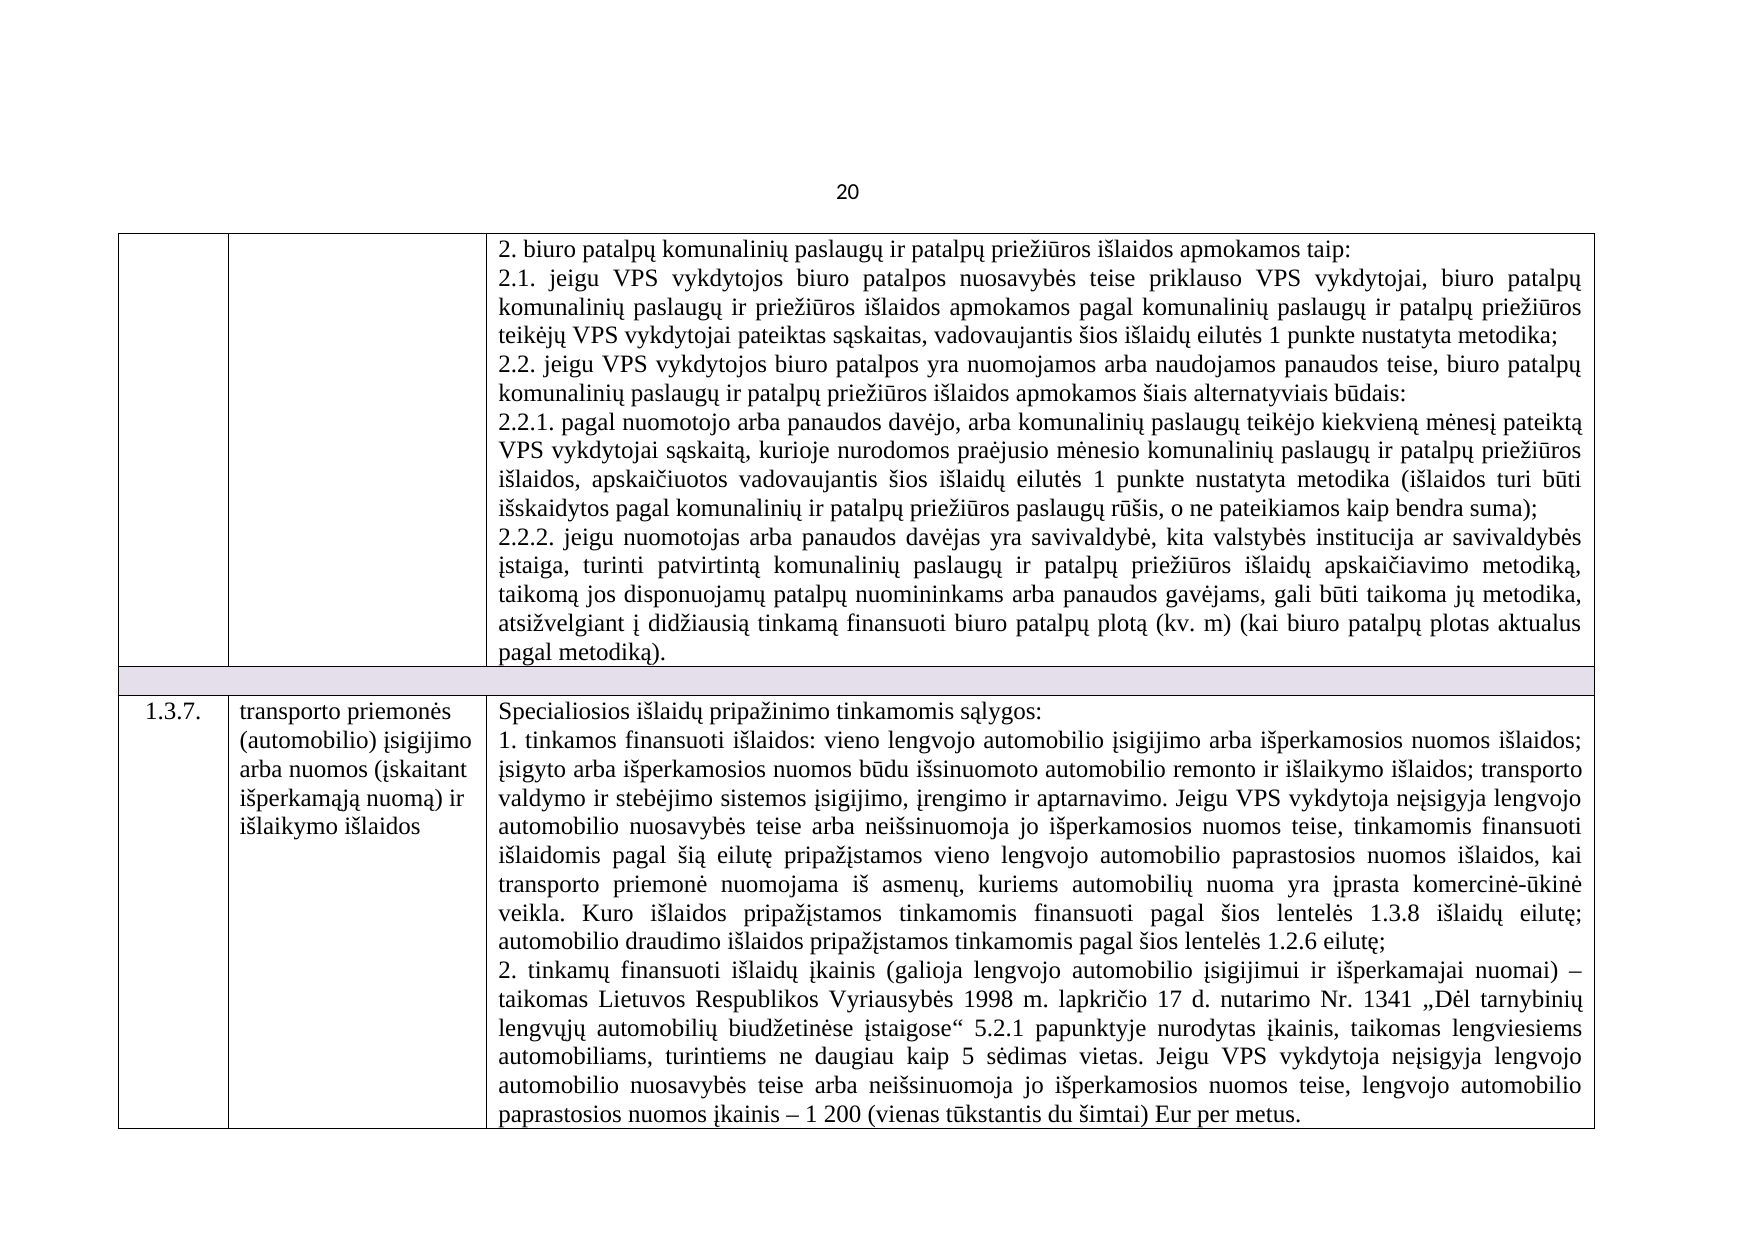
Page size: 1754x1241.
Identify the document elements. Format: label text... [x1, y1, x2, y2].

table_cell 1.3.7. [119, 696, 228, 1128]
table_cell 2. biuro patalpų komunalinių paslaugų ir patalpų priežiūros išlaidos apmokamos taip: 2.1. jeigu VPS vykdytojos biuro patalpos nuosavybės teise priklauso VPS vykdytojai, biuro patalpų komunalinių paslaugų ir priežiūros išlaidos apmokamos pagal komunalinių paslaugų ir patalpų priežiūros teikėjų VPS vykdytojai pateiktas sąskaitas, vadovaujantis šios išlaidų eilutės 1 punkte nustatyta metodika; 2.2. jeigu VPS vykdytojos biuro patalpos yra nuomojamos arba naudojamos panaudos teise, biuro patalpų komunalinių paslaugų ir patalpų priežiūros išlaidos apmokamos šiais alternatyviais būdais: 2.2.1. pagal nuomotojo arba panaudos davėjo, arba komunalinių paslaugų teikėjo kiekvieną mėnesį pateiktą VPS vykdytojai sąskaitą, kurioje nurodomos praėjusio mėnesio komunalinių paslaugų ir patalpų priežiūros išlaidos, apskaičiuotos vadovaujantis šios išlaidų eilutės 1 punkte nustatyta metodika (išlaidos turi būti išskaidytos pagal komunalinių ir patalpų priežiūros paslaugų rūšis, o ne pateikiamos kaip bendra suma); 2.2.2. jeigu nuomotojas arba panaudos davėjas yra savivaldybė, kita valstybės institucija ar savivaldybės įstaiga, turinti patvirtintą komunalinių paslaugų ir patalpų priežiūros išlaidų apskaičiavimo metodiką, taikomą jos disponuojamų patalpų nuomininkams arba panaudos gavėjams, gali būti taikoma jų metodika, atsižvelgiant į didžiausią tinkamą finansuoti biuro patalpų plotą (kv. m) (kai biuro patalpų plotas aktualus pagal metodiką). [487, 234, 1594, 666]
table_cell Specialiosios išlaidų pripažinimo tinkamomis sąlygos: 1. tinkamos finansuoti išlaidos: vieno lengvojo automobilio įsigijimo arba išperkamosios nuomos išlaidos; įsigyto arba išperkamosios nuomos būdu išsinuomoto automobilio remonto ir išlaikymo išlaidos; transporto valdymo ir stebėjimo sistemos įsigijimo, įrengimo ir aptarnavimo. Jeigu VPS vykdytoja neįsigyja lengvojo automobilio nuosavybės teise arba neišsinuomoja jo išperkamosios nuomos teise, tinkamomis finansuoti išlaidomis pagal šią eilutę pripažįstamos vieno lengvojo automobilio paprastosios nuomos išlaidos, kai transporto priemonė nuomojama iš asmenų, kuriems automobilių nuoma yra įprasta komercinė-ūkinė veikla. Kuro išlaidos pripažįstamos tinkamomis finansuoti pagal šios lentelės 1.3.8 išlaidų eilutę; automobilio draudimo išlaidos pripažįstamos tinkamomis pagal šios lentelės 1.2.6 eilutę; 2. tinkamų finansuoti išlaidų įkainis (galioja lengvojo automobilio įsigijimui ir išperkamajai nuomai) – taikomas Lietuvos Respublikos Vyriausybės 1998 m. lapkričio 17 d. nutarimo Nr. 1341 „Dėl tarnybinių lengvųjų automobilių biudžetinėse įstaigose“ 5.2.1 papunktyje nurodytas įkainis, taikomas lengviesiems automobiliams, turintiems ne daugiau kaip 5 sėdimas vietas. Jeigu VPS vykdytoja neįsigyja lengvojo automobilio nuosavybės teise arba neišsinuomoja jo išperkamosios nuomos teise, lengvojo automobilio paprastosios nuomos įkainis – 1 200 (vienas tūkstantis du šimtai) Eur per metus. [487, 696, 1594, 1128]
table_cell [119, 667, 1594, 695]
table_cell [119, 234, 228, 666]
table_cell [229, 234, 486, 666]
table_cell transporto priemonės (automobilio) įsigijimo arba nuomos (įskaitant išperkamąją nuomą) ir išlaikymo išlaidos [229, 696, 486, 1128]
